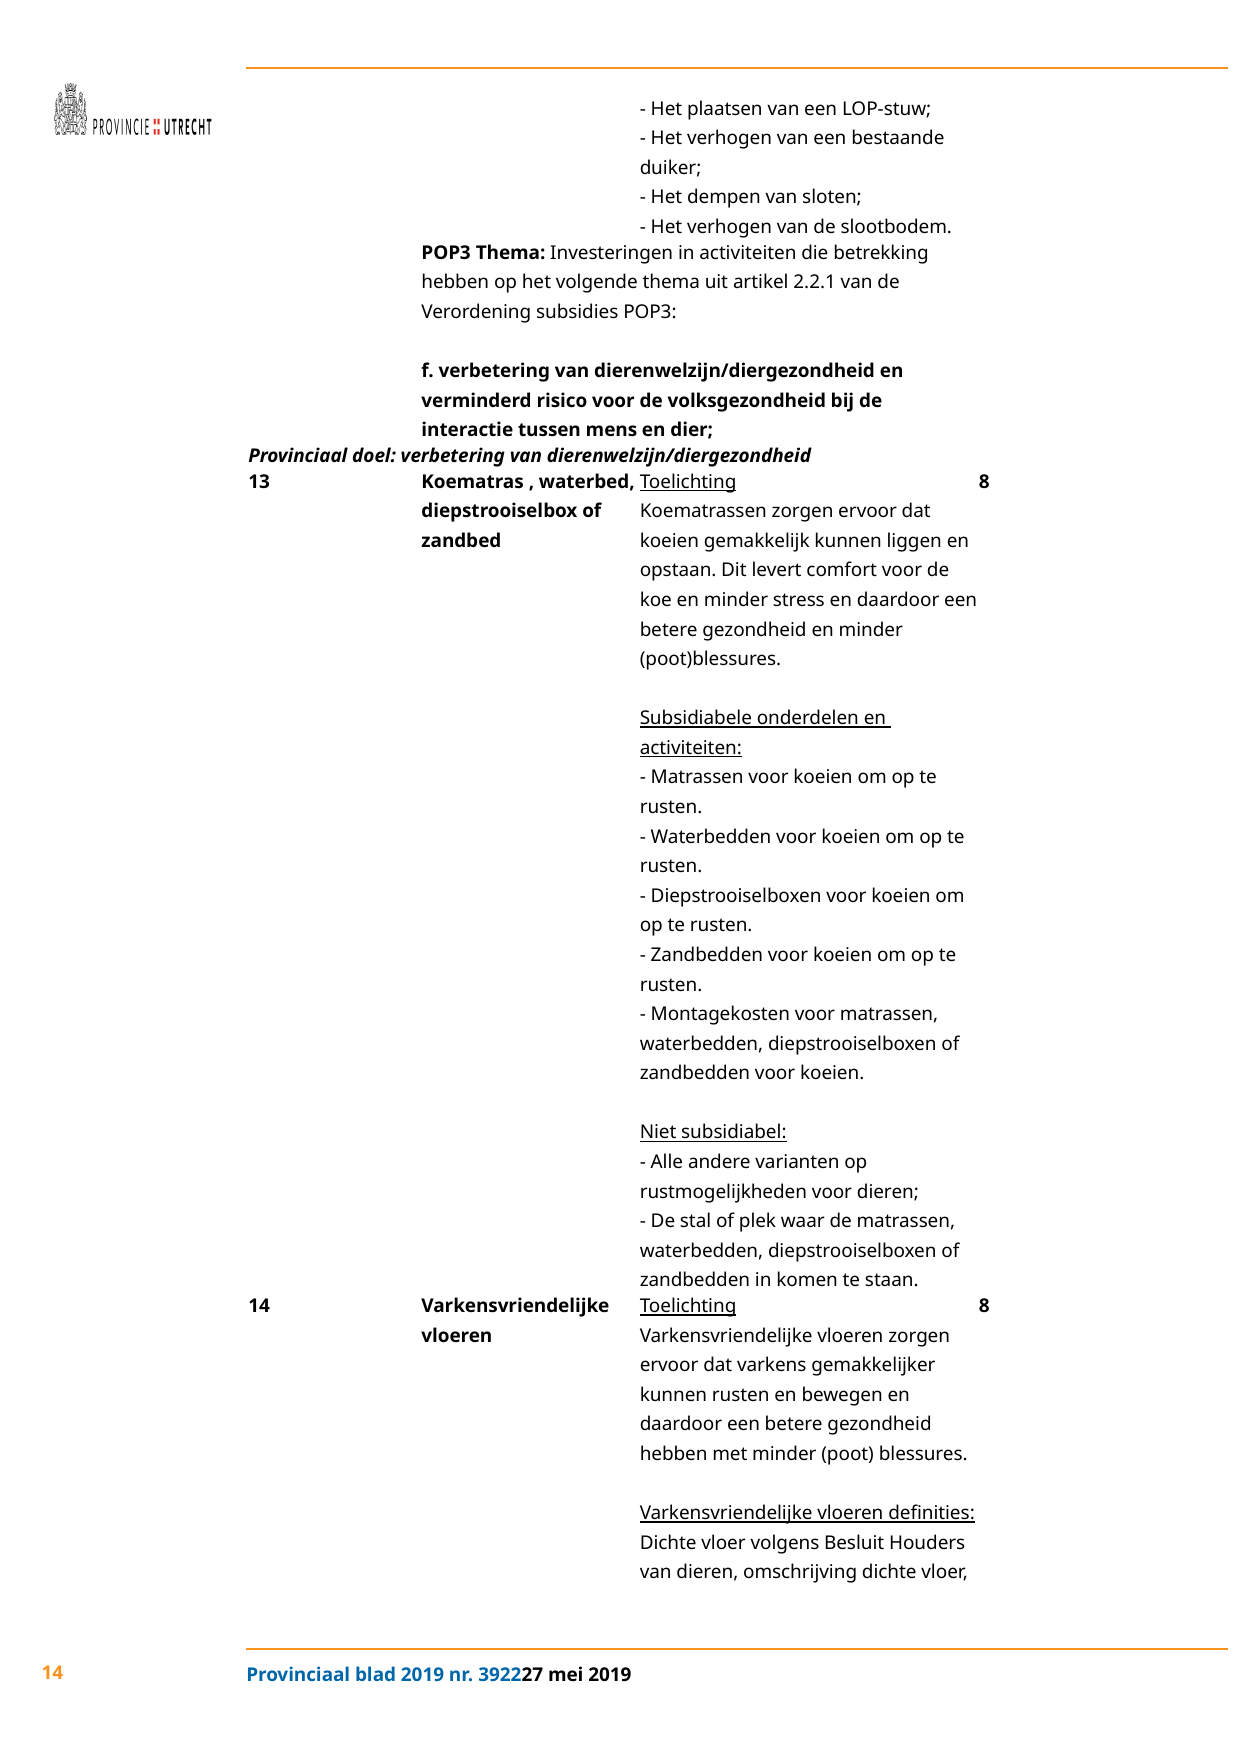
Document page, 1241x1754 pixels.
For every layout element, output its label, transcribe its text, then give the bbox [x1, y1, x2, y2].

table_cell [248, 95, 421, 239]
table_cell 8 [979, 468, 1152, 1292]
table_cell 14 [248, 1292, 421, 1584]
table_cell [248, 239, 421, 442]
table_cell 8 [979, 1292, 1152, 1584]
table_cell [979, 239, 1152, 442]
table_cell [421, 95, 639, 239]
table_cell Toelichting Koematrassen zorgen ervoor dat koeien gemakkelijk kunnen liggen en opstaan. Dit levert comfort voor de koe en minder stress en daardoor een betere gezondheid en minder (poot)blessures. Subsidiabele onderdelen en activiteiten: - Matrassen voor koeien om op te rusten. - Waterbedden voor koeien om op te rusten. - Diepstrooiselboxen voor koeien om op te rusten. - Zandbedden voor koeien om op te rusten. - Montagekosten voor matrassen, waterbedden, diepstrooiselboxen of zandbedden voor koeien. Niet subsidiabel: - Alle andere varianten op rustmogelijkheden voor dieren; - De stal of plek waar de matrassen, waterbedden, diepstrooiselboxen of zandbedden in komen te staan. [640, 468, 978, 1292]
table_cell Varkensvriendelijke vloeren [421, 1292, 639, 1584]
table_cell Provinciaal doel: verbetering van dierenwelzijn/diergezondheid [248, 442, 1152, 468]
table_cell [979, 95, 1152, 239]
table_cell Koematras , waterbed, diepstrooiselbox of zandbed [421, 468, 639, 1292]
table_cell Toelichting Varkensvriendelijke vloeren zorgen ervoor dat varkens gemakkelijker kunnen rusten en bewegen en daardoor een betere gezondheid hebben met minder (poot) blessures. Varkensvriendelijke vloeren definities: Dichte vloer volgens Besluit Houders van dieren, omschrijving dichte vloer, [640, 1292, 978, 1584]
table_cell - Het plaatsen van een LOP-stuw; - Het verhogen van een bestaande duiker; - Het dempen van sloten; - Het verhogen van de slootbodem. [640, 95, 978, 239]
picture [41, 47, 231, 172]
table_cell 13 [248, 468, 421, 1292]
table_cell POP3 Thema: Investeringen in activiteiten die betrekking hebben op het volgende thema uit artikel 2.2.1 van de Verordening subsidies POP3: f. verbetering van dierenwelzijn/diergezondheid en verminderd risico voor de volksgezondheid bij de interactie tussen mens en dier; [421, 239, 978, 442]
